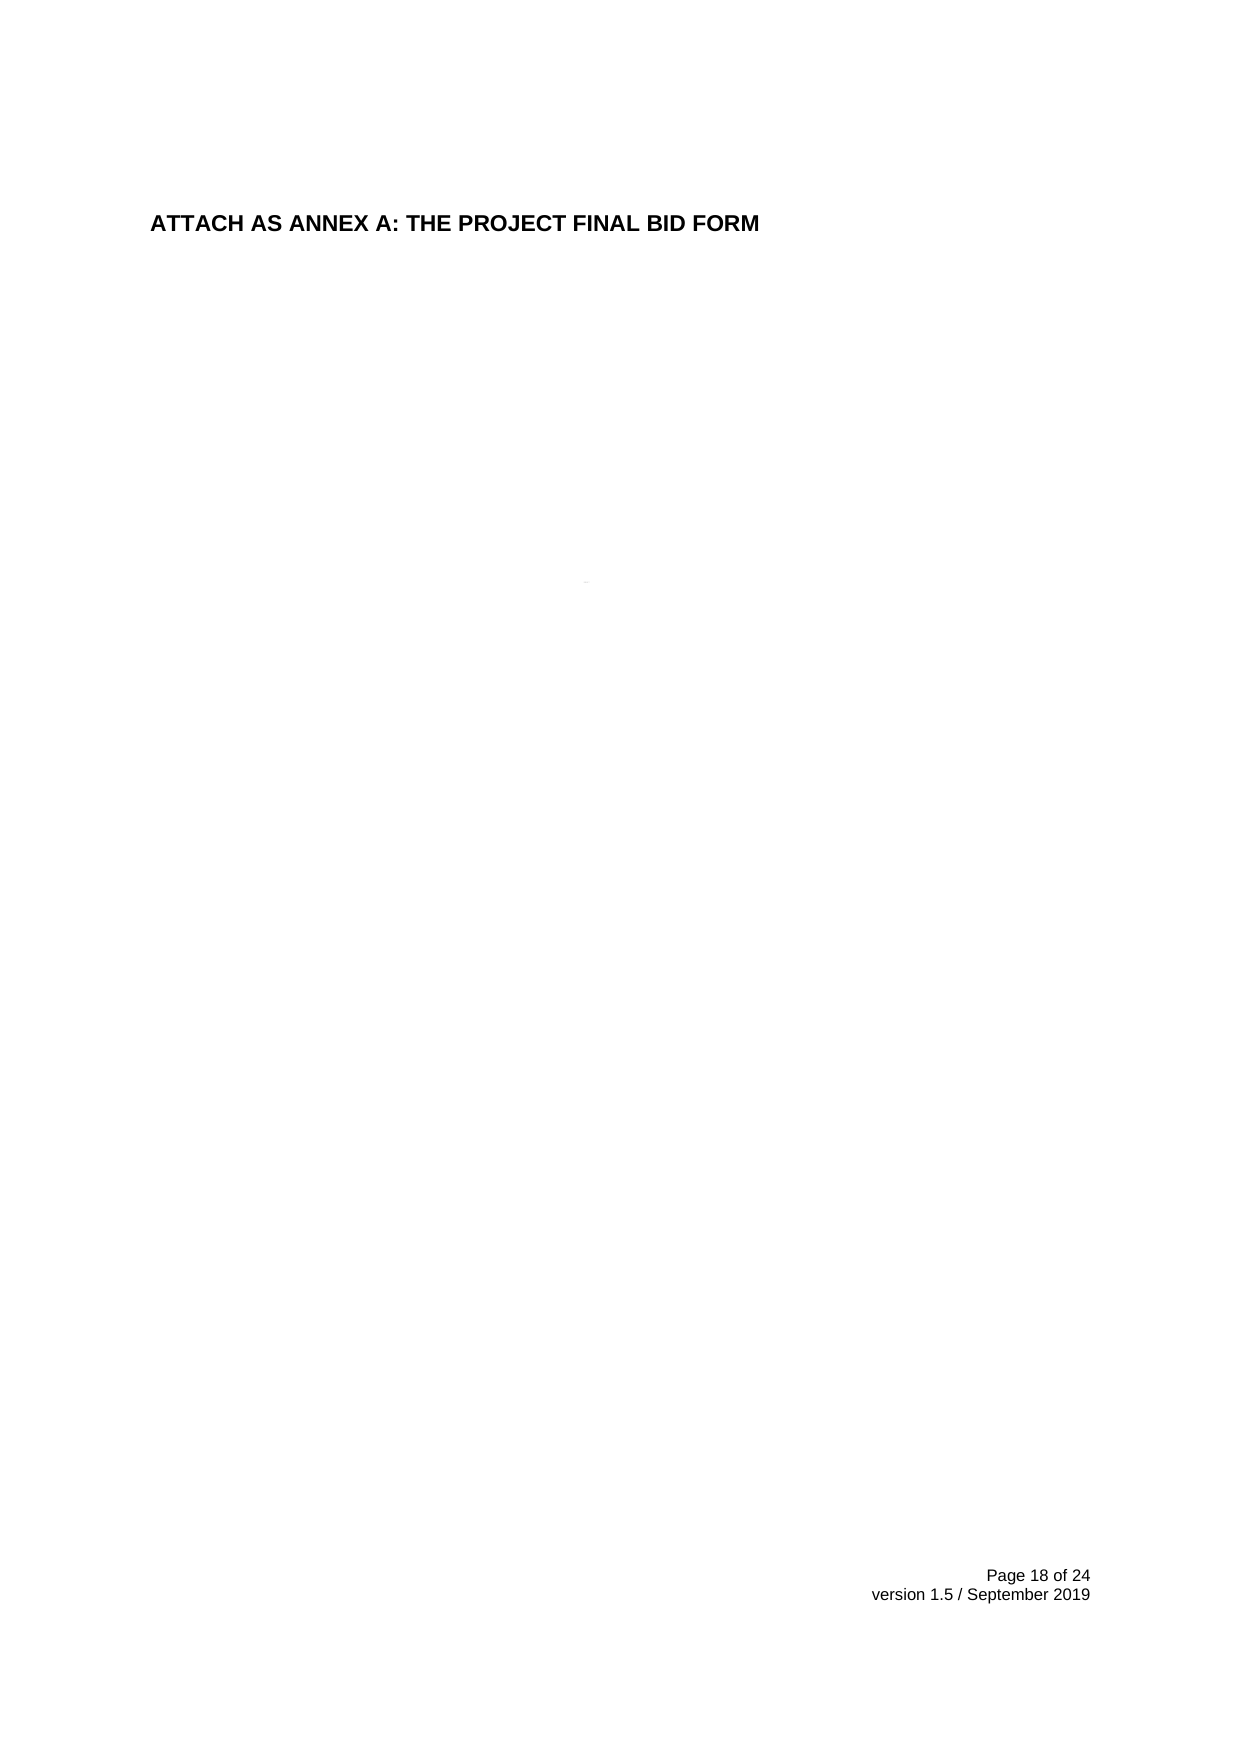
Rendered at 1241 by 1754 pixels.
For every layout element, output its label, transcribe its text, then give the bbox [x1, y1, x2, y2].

text ATTACH AS ANNEX A: THE PROJECT FINAL BID FORM [150, 210, 1090, 236]
